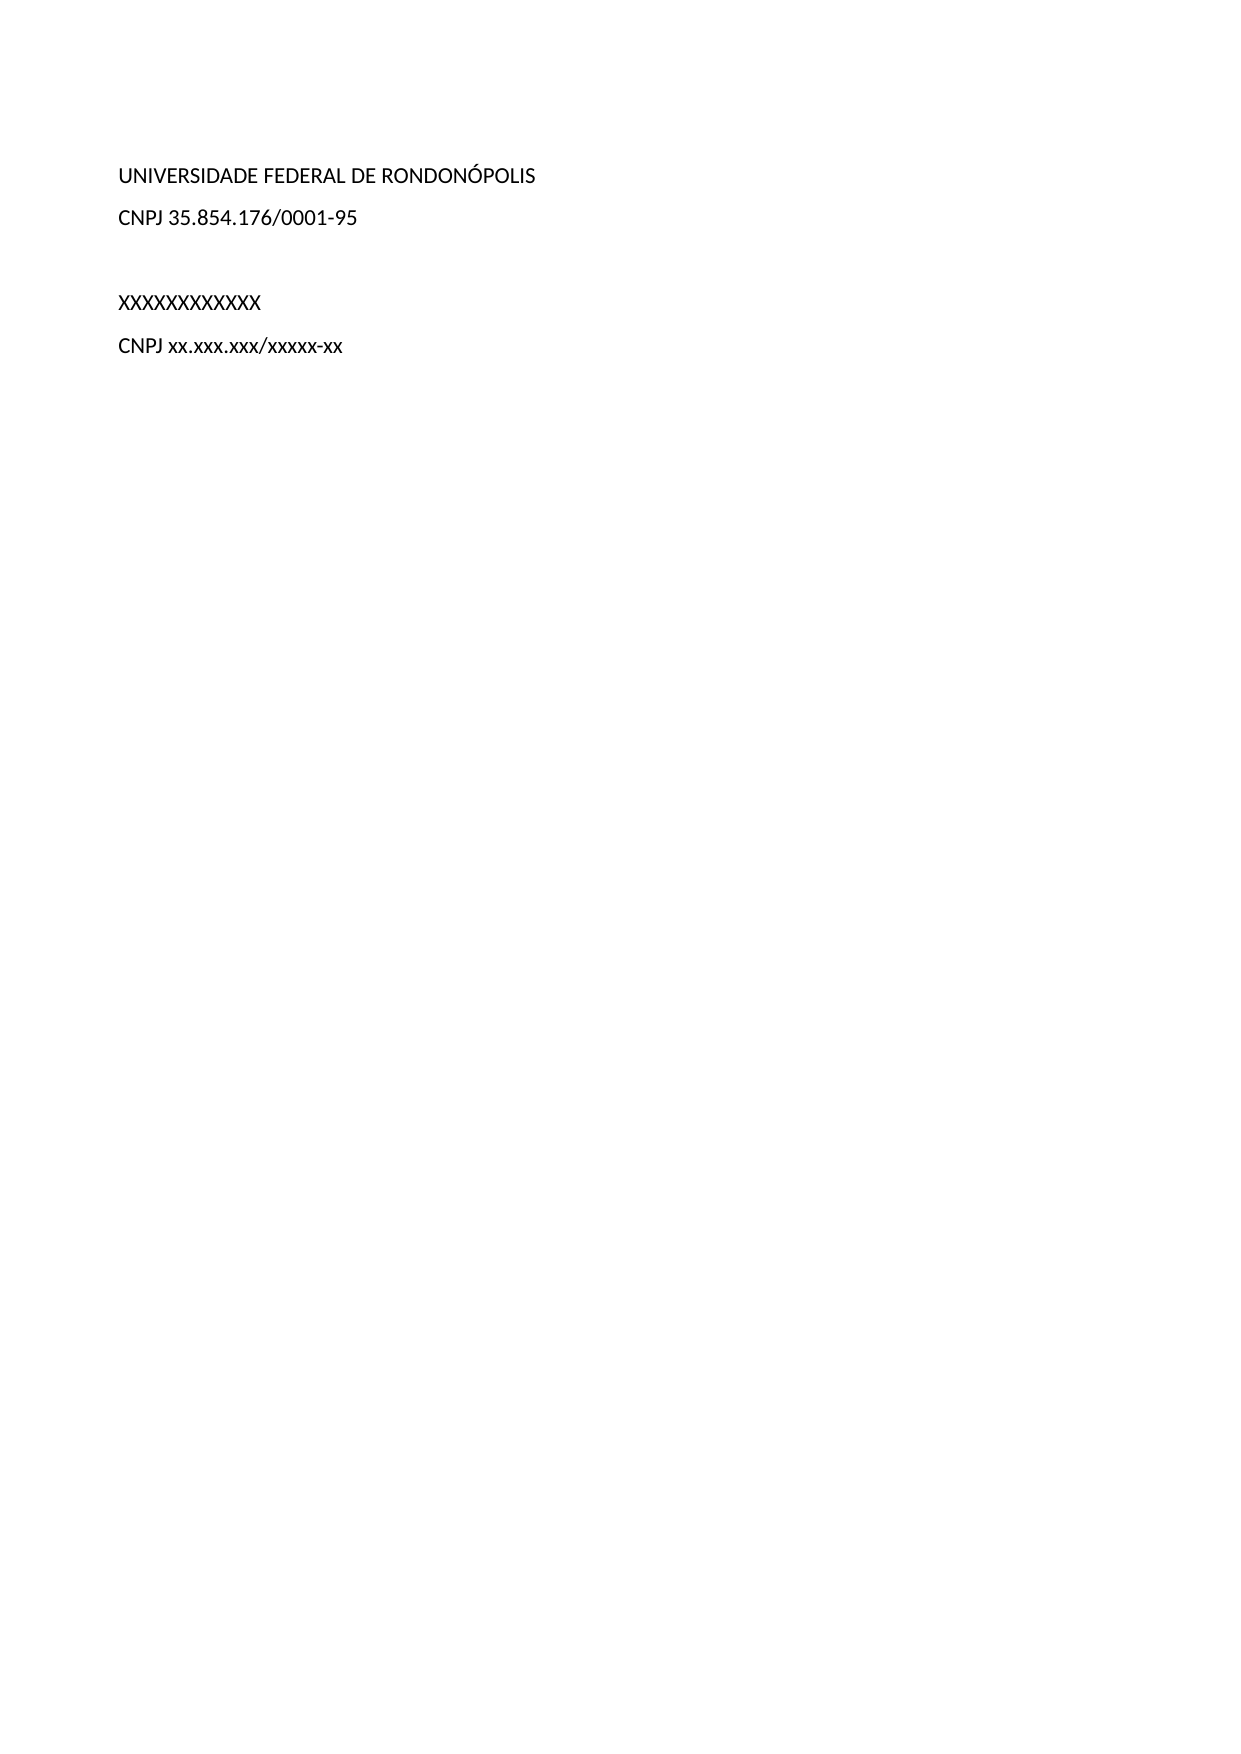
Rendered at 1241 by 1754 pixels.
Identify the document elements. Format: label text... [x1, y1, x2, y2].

text CNPJ 35.854.176/0001-95 [118, 203, 1122, 231]
text UNIVERSIDADE FEDERAL DE RONDONÓPOLIS [118, 161, 1122, 189]
text XXXXXXXXXXXX [118, 288, 1122, 317]
text CNPJ xx.xxx.xxx/xxxxx-xx [118, 331, 1122, 359]
